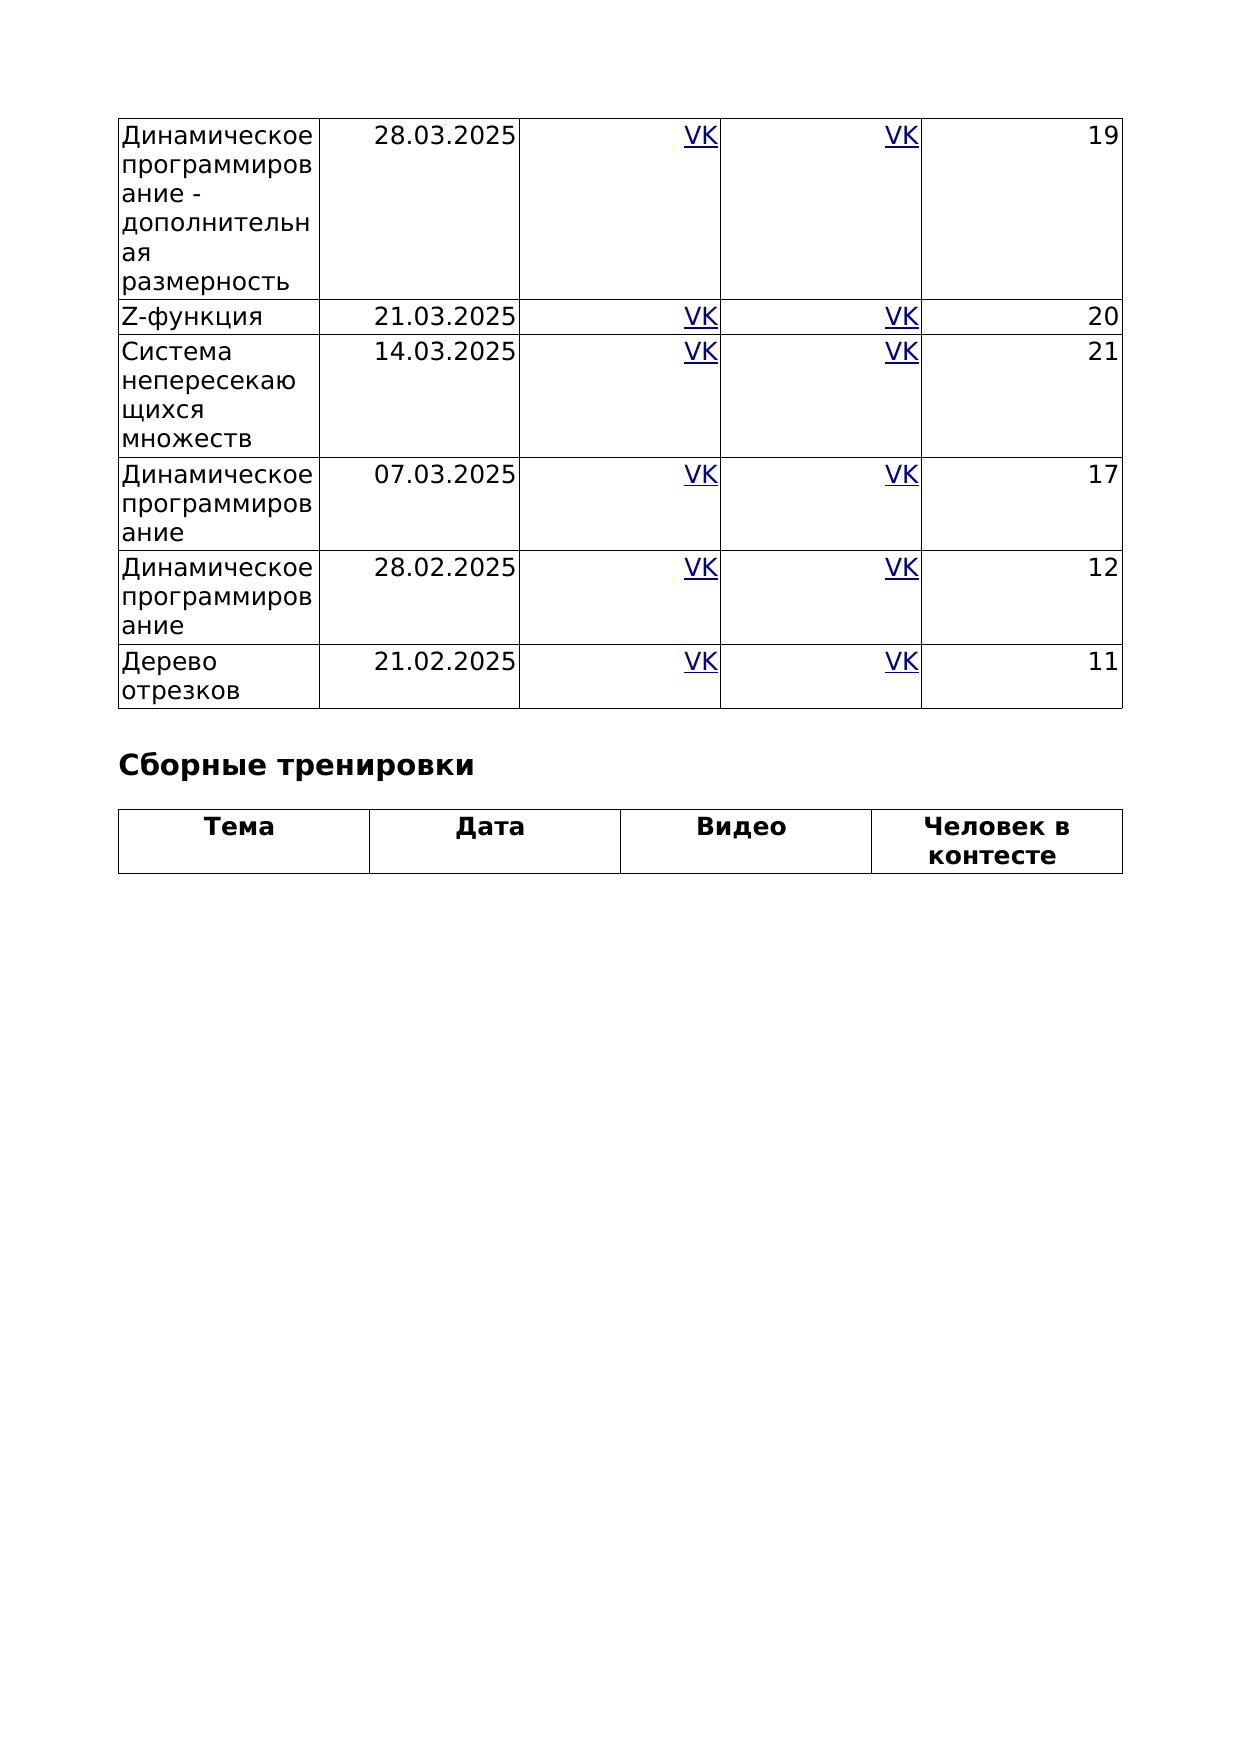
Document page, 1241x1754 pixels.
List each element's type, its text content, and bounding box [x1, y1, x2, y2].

table_cell 19 [922, 119, 1122, 299]
table_cell Z-функция [119, 300, 319, 334]
table_cell VK [520, 300, 720, 334]
table_cell VK [721, 119, 921, 299]
table_cell 14.03.2025 [320, 335, 519, 457]
table_cell VK [721, 551, 921, 644]
table_cell 11 [922, 645, 1122, 708]
table_cell VK [721, 335, 921, 457]
table_cell VK [520, 119, 720, 299]
table_header Тема [119, 810, 369, 873]
table_header Человек в контесте [872, 810, 1122, 873]
table_cell VK [721, 458, 921, 550]
table_header Видео [621, 810, 871, 873]
table_cell VK [520, 458, 720, 550]
table_cell 28.02.2025 [320, 551, 519, 644]
subtitle Сборные тренировки [118, 748, 1122, 782]
table_cell 21.02.2025 [320, 645, 519, 708]
table_cell 28.03.2025 [320, 119, 519, 299]
table_cell 17 [922, 458, 1122, 550]
table_cell VK [520, 551, 720, 644]
table_cell 20 [922, 300, 1122, 334]
table_cell Динамическое программирование - дополнительная размерность [119, 119, 319, 299]
table_cell VK [520, 335, 720, 457]
table_cell Динамическое программирование [119, 458, 319, 550]
table_cell 12 [922, 551, 1122, 644]
table_cell Система непересекающихся множеств [119, 335, 319, 457]
table_cell 21 [922, 335, 1122, 457]
table_cell 07.03.2025 [320, 458, 519, 550]
table_cell VK [721, 300, 921, 334]
table_cell VK [721, 645, 921, 708]
table_cell VK [520, 645, 720, 708]
table_header Дата [370, 810, 620, 873]
table_cell 21.03.2025 [320, 300, 519, 334]
table_cell Динамическое программирование [119, 551, 319, 644]
table_cell Дерево отрезков [119, 645, 319, 708]
